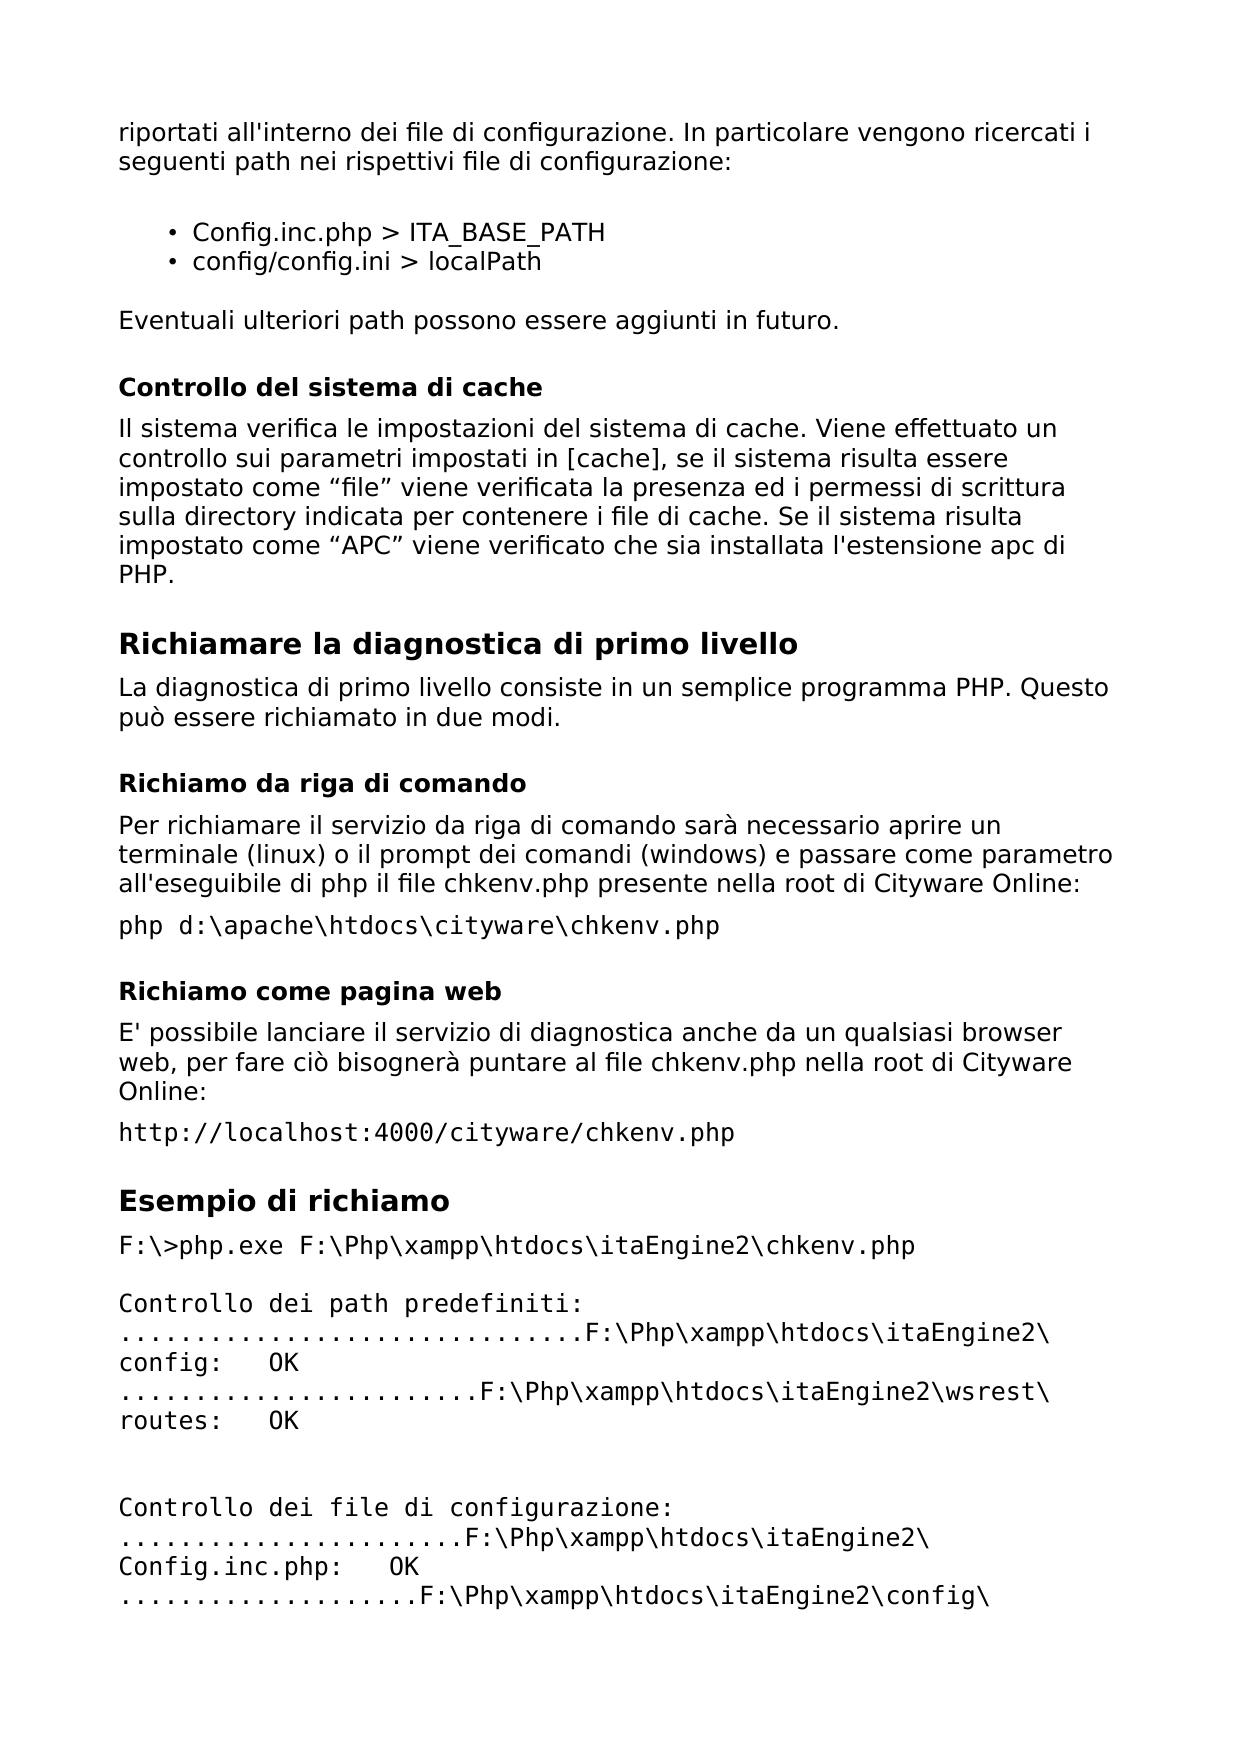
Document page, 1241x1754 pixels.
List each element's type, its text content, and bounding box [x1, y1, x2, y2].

subtitle Richiamare la diagnostica di primo livello [118, 627, 1122, 661]
text La diagnostica di primo livello consiste in un semplice programma PHP. Questo può essere richiamato in due modi. [118, 673, 1122, 732]
text Eventuali ulteriori path possono essere aggiunti in futuro. [118, 306, 1122, 335]
text php d:\apache\htdocs\cityware\chkenv.php [118, 911, 1122, 940]
subtitle Richiamo come pagina web [118, 977, 1122, 1006]
text http://localhost:4000/cityware/chkenv.php [118, 1119, 1122, 1148]
subtitle Richiamo da riga di comando [118, 769, 1122, 798]
text riportati all'interno dei file di configurazione. In particolare vengono ricercati i seguenti path nei rispettivi file di configurazione: [118, 118, 1122, 176]
text Per richiamare il servizio da riga di comando sarà necessario aprire un terminale (linux) o il prompt dei comandi (windows) e passare come parametro all'eseguibile di php il file chkenv.php presente nella root di Cityware Online: [118, 811, 1122, 898]
text Il sistema verifica le impostazioni del sistema di cache. Viene effettuato un controllo sui parametri impostati in [cache], se il sistema risulta essere impostato come “file” viene verificata la presenza ed i permessi di scrittura sulla directory indicata per contenere i file di cache. Se il sistema risulta impostato come “APC” viene verificato che sia installata l'estensione apc di PHP. [118, 414, 1122, 589]
list config/config.ini > localPath [177, 248, 1122, 277]
subtitle Controllo del sistema di cache [118, 373, 1122, 402]
list Config.inc.php > ITA_BASE_PATH [177, 218, 1122, 248]
text E' possibile lanciare il servizio di diagnostica anche da un qualsiasi browser web, per fare ciò bisognerà puntare al file chkenv.php nella root di Cityware Online: [118, 1019, 1122, 1106]
subtitle Esempio di richiamo [118, 1184, 1122, 1218]
text F:\>php.exe F:\Php\xampp\htdocs\itaEngine2\chkenv.php Controllo dei path predefiniti: ...............................F:\Php\xampp\htdocs\itaEngine2\config: OK ........................F:\Php\xampp\htdocs\itaEngine2\wsrest\routes: OK Controllo dei file di configurazione: .......................F:\Php\xampp\htdocs\itaEngine2\Config.inc.php: OK ....................F:\Php\xampp\htdocs\itaEngine2\config\ [118, 1231, 1122, 1610]
